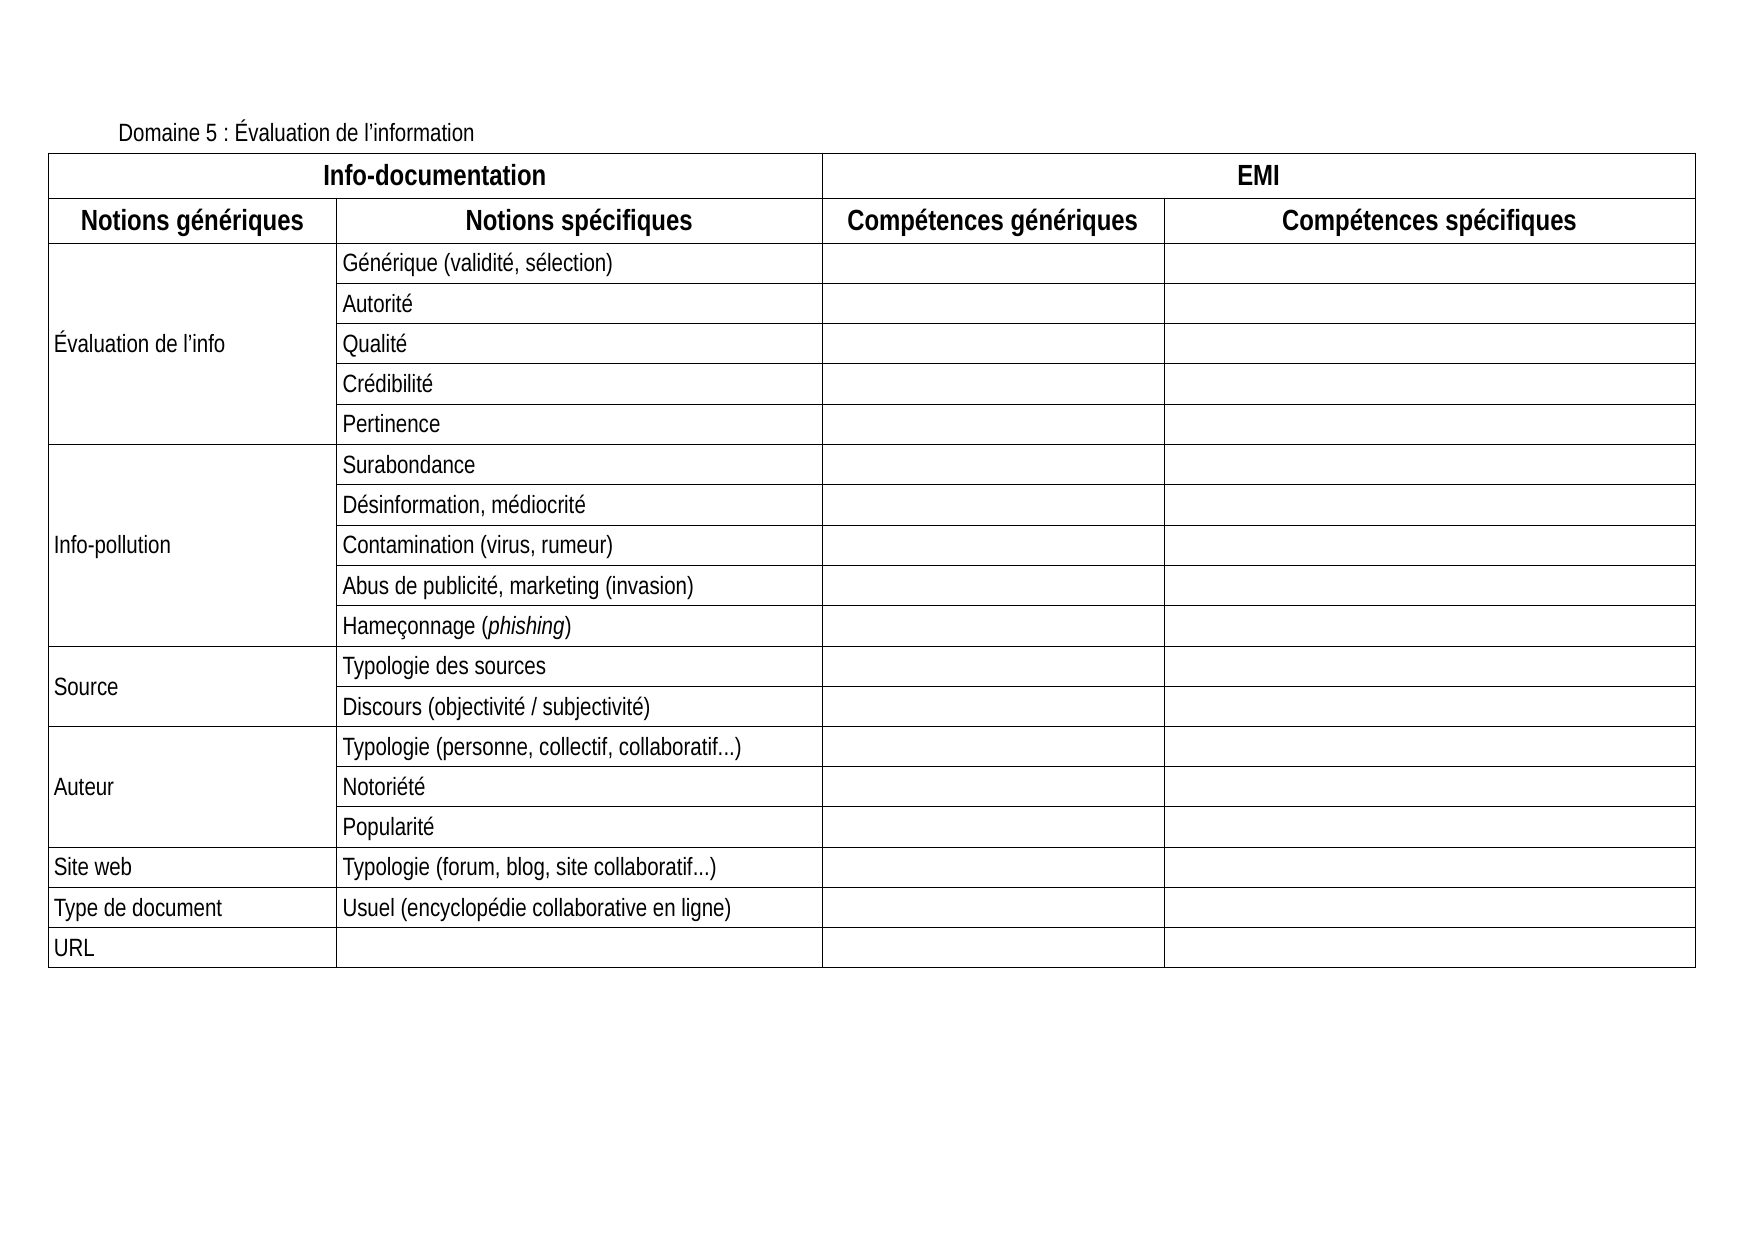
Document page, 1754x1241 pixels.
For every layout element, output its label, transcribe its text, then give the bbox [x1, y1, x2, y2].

text Domaine 5 : Évaluation de l’information [118, 118, 1636, 147]
table_cell Usuel (encyclopédie collaborative en ligne) [337, 888, 822, 927]
table_cell [1165, 888, 1695, 927]
table_cell Surabondance [337, 445, 822, 484]
table_cell Abus de publicité, marketing (invasion) [337, 566, 822, 605]
table_cell [823, 888, 1164, 927]
table_cell [1165, 807, 1695, 847]
table_cell Source [49, 647, 336, 726]
table_cell [823, 445, 1164, 484]
table_cell Popularité [337, 807, 822, 847]
table_cell [1165, 928, 1695, 967]
table_cell [823, 807, 1164, 847]
table_cell [1165, 445, 1695, 484]
table_cell [1165, 727, 1695, 766]
table_cell Typologie (forum, blog, site collaboratif...) [337, 848, 822, 887]
table_cell Désinformation, médiocrité [337, 485, 822, 524]
table_cell [823, 526, 1164, 565]
table_cell [823, 405, 1164, 444]
table_cell Pertinence [337, 405, 822, 444]
table_cell [1165, 244, 1695, 283]
table_header Info-documentation [49, 154, 822, 197]
table_cell [1165, 848, 1695, 887]
table_cell Site web [49, 848, 336, 887]
table_cell [823, 727, 1164, 766]
table_header EMI [823, 154, 1695, 197]
table_cell Qualité [337, 324, 822, 363]
table_cell Générique (validité, sélection) [337, 244, 822, 283]
table_cell [1165, 324, 1695, 363]
table_cell URL [49, 928, 336, 967]
table_cell Typologie des sources [337, 647, 822, 686]
table_cell Info-pollution [49, 445, 336, 646]
table_cell [823, 566, 1164, 605]
table_cell [1165, 405, 1695, 444]
table_cell Notions génériques [49, 199, 336, 242]
table_cell [823, 364, 1164, 404]
table_cell [337, 928, 822, 967]
table_cell [1165, 284, 1695, 323]
table_cell [823, 928, 1164, 967]
table_cell [1165, 566, 1695, 605]
table_cell Typologie (personne, collectif, collaboratif...) [337, 727, 822, 766]
table_cell Auteur [49, 727, 336, 847]
table_cell [823, 244, 1164, 283]
table_cell [823, 324, 1164, 363]
table_cell [823, 647, 1164, 686]
table_cell Compétences génériques [823, 199, 1164, 242]
table_cell [1165, 606, 1695, 646]
table_cell [1165, 364, 1695, 404]
table_cell [823, 848, 1164, 887]
table_cell Autorité [337, 284, 822, 323]
table_cell Hameçonnage (phishing) [337, 606, 822, 646]
table_cell [823, 485, 1164, 524]
table_cell [823, 687, 1164, 726]
table_cell Compétences spécifiques [1165, 199, 1695, 242]
table_cell [1165, 647, 1695, 686]
table_cell Évaluation de l’info [49, 244, 336, 444]
table_cell [1165, 526, 1695, 565]
table_cell [823, 606, 1164, 646]
table_cell Notoriété [337, 767, 822, 806]
table_cell Notions spécifiques [337, 199, 822, 242]
table_cell Contamination (virus, rumeur) [337, 526, 822, 565]
table_cell [1165, 485, 1695, 524]
table_cell [823, 767, 1164, 806]
table_cell [823, 284, 1164, 323]
table_cell [1165, 687, 1695, 726]
table_cell Crédibilité [337, 364, 822, 404]
table_cell Discours (objectivité / subjectivité) [337, 687, 822, 726]
table_cell [1165, 767, 1695, 806]
table_cell Type de document [49, 888, 336, 927]
